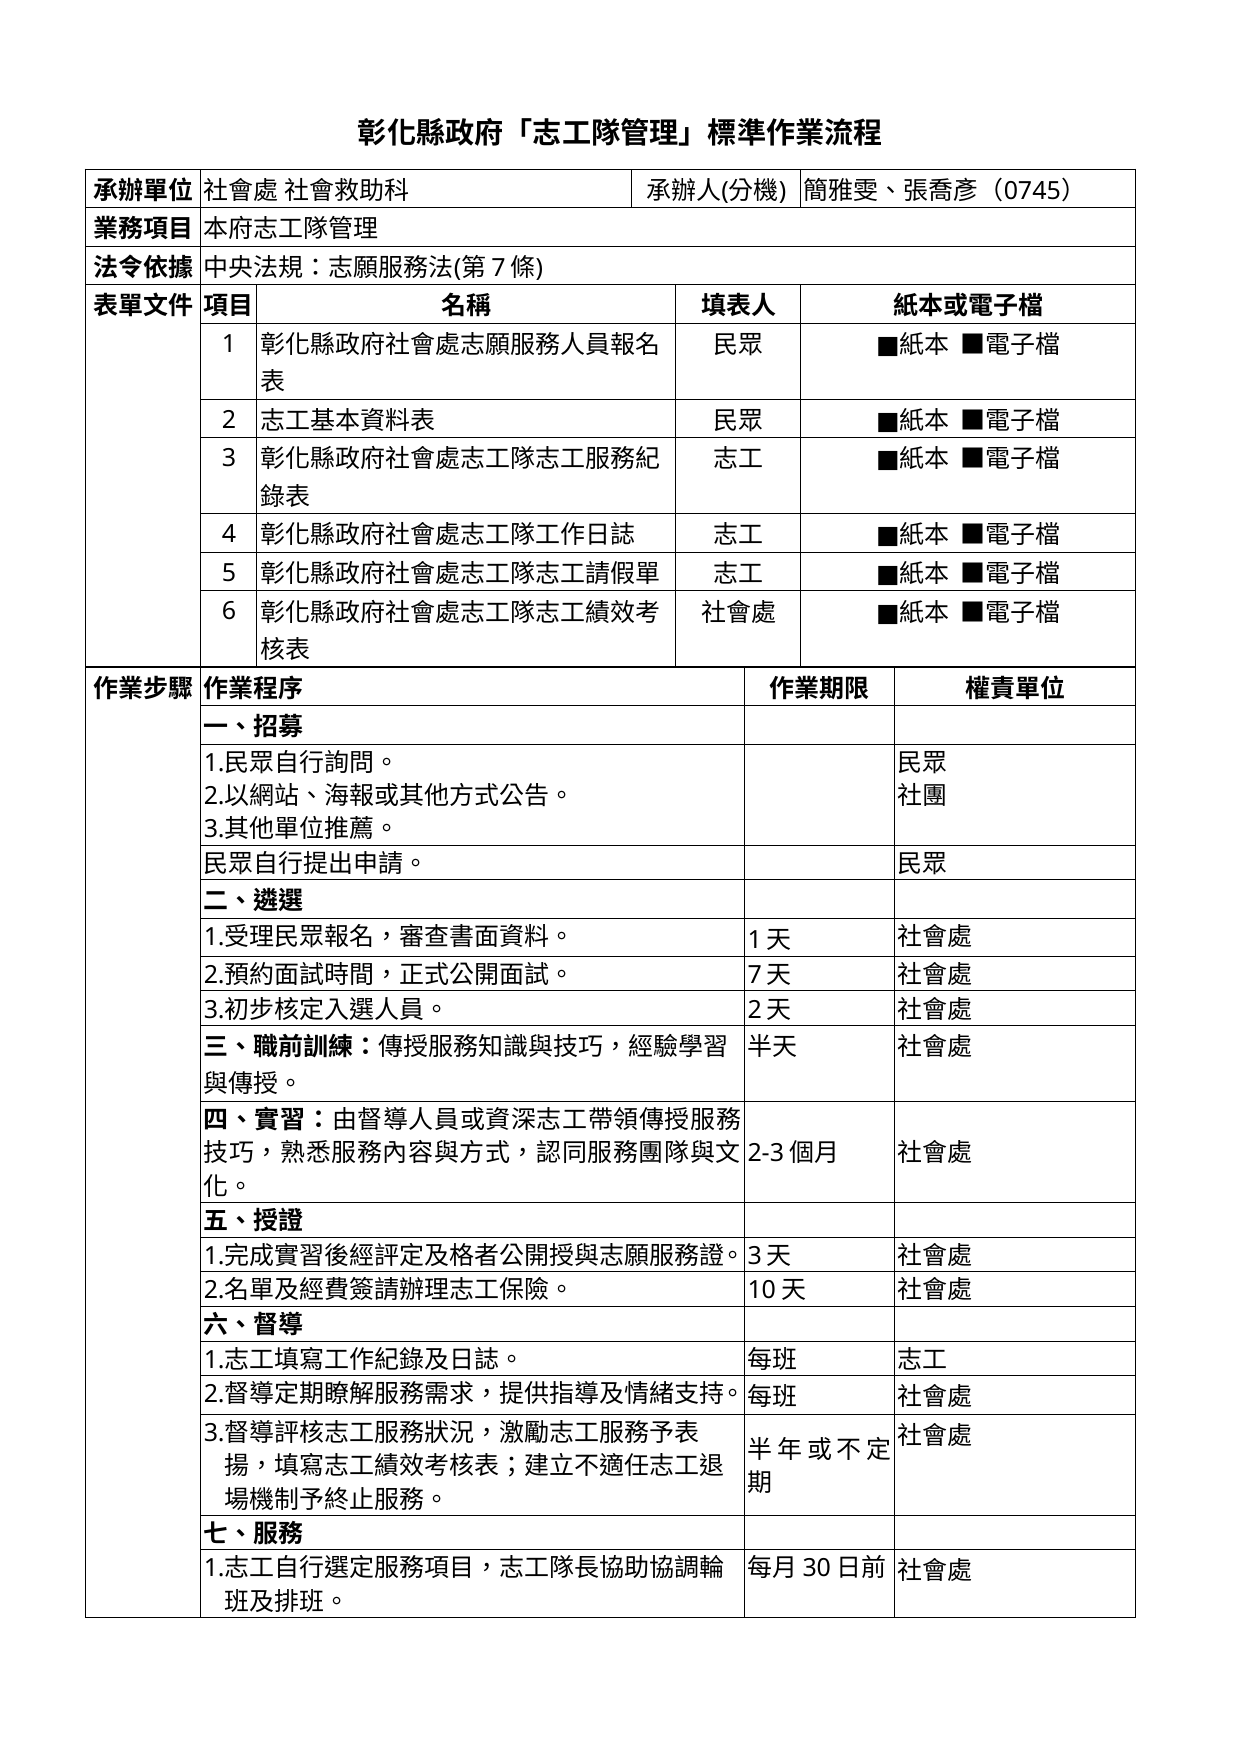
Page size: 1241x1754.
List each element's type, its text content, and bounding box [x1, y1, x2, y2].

table_cell ■紙本 ■電子檔 [801, 514, 1135, 552]
table_cell 5 [201, 553, 256, 590]
table_cell 彰化縣政府社會處志工隊工作日誌 [257, 514, 675, 552]
table_cell 每月30日前 [745, 1550, 894, 1617]
table_cell 社會處 [895, 991, 1135, 1025]
table_cell ■紙本 ■電子檔 [801, 591, 1135, 666]
table_cell 三、職前訓練：傳授服務知識與技巧，經驗學習與傳授。 [201, 1026, 744, 1101]
table_cell 法令依據 [86, 247, 200, 284]
table_cell 四、實習：由督導人員或資深志工帶領傳授服務技巧，熟悉服務內容與方式，認同服務團隊與文化。 [201, 1102, 744, 1202]
table_cell 民眾 [676, 324, 800, 399]
table_cell [745, 1307, 894, 1341]
table_cell [895, 880, 1135, 917]
table_cell 民眾自行提出申請。 [201, 846, 744, 879]
table_cell 2-3個月 [745, 1102, 894, 1202]
table_header 社會處 社會救助科 [201, 170, 631, 207]
table_cell 3.督導評核志工服務狀況，激勵志工服務予表揚，填寫志工績效考核表；建立不適任志工退場機制予終止服務。 [201, 1415, 744, 1515]
table_cell ■紙本 ■電子檔 [801, 553, 1135, 590]
table_cell 本府志工隊管理 [201, 208, 1135, 246]
table_cell 2.督導定期瞭解服務需求，提供指導及情緒支持。 [201, 1376, 744, 1414]
table_cell 志工 [895, 1342, 1135, 1375]
table_cell 民眾 社團 [895, 745, 1135, 844]
table_cell 社會處 [895, 957, 1135, 990]
table_cell 業務項目 [86, 208, 200, 246]
table_cell 志工 [676, 553, 800, 590]
table_header 承辦人(分機) [632, 170, 800, 207]
table_cell 名稱 [257, 285, 675, 323]
table_cell 10天 [745, 1272, 894, 1306]
table_cell 五、授證 [201, 1203, 744, 1237]
table_cell 項目 [201, 285, 256, 323]
table_cell 3 [201, 438, 256, 513]
table_header 簡雅雯、張喬彥（0745） [801, 170, 1135, 207]
table_cell 權責單位 [895, 668, 1135, 705]
text 彰化縣政府「志工隊管理」標準作業流程 [89, 93, 1152, 168]
table_cell [745, 880, 894, 917]
table_cell 社會處 [895, 919, 1135, 956]
table_cell 2.預約面試時間，正式公開面試。 [201, 957, 744, 990]
table_cell 社會處 [895, 1026, 1135, 1101]
table_cell [895, 706, 1135, 743]
table_cell ■紙本 ■電子檔 [801, 400, 1135, 437]
table_cell 每班 [745, 1376, 894, 1414]
table_cell 彰化縣政府社會處志工隊志工績效考核表 [257, 591, 675, 666]
table_cell ■紙本 ■電子檔 [801, 324, 1135, 399]
table_cell 1.完成實習後經評定及格者公開授與志願服務證。 [201, 1238, 744, 1271]
table_cell 作業步驟 [86, 668, 200, 1617]
table_cell 2 [201, 400, 256, 437]
table_cell 志工基本資料表 [257, 400, 675, 437]
table_cell [745, 1516, 894, 1549]
table_cell 社會處 [895, 1415, 1135, 1515]
table_header 承辦單位 [86, 170, 200, 207]
table_cell 彰化縣政府社會處志願服務人員報名表 [257, 324, 675, 399]
table_cell 紙本或電子檔 [801, 285, 1135, 323]
table_cell 1.民眾自行詢問。 2.以網站、海報或其他方式公告。 3.其他單位推薦。 [201, 745, 744, 844]
table_cell 1天 [745, 919, 894, 956]
table_cell 作業期限 [745, 668, 894, 705]
table_cell 彰化縣政府社會處志工隊志工請假單 [257, 553, 675, 590]
table_cell 1.志工自行選定服務項目，志工隊長協助協調輪班及排班。 [201, 1550, 744, 1617]
table_cell 社會處 [676, 591, 800, 666]
table_cell 2天 [745, 991, 894, 1025]
table_cell [895, 1516, 1135, 1549]
table_cell 6 [201, 591, 256, 666]
table_cell 彰化縣政府社會處志工隊志工服務紀錄表 [257, 438, 675, 513]
table_cell 半天 [745, 1026, 894, 1101]
table_cell 六、督導 [201, 1307, 744, 1341]
table_cell 1.志工填寫工作紀錄及日誌。 [201, 1342, 744, 1375]
table_cell ■紙本 ■電子檔 [801, 438, 1135, 513]
table_cell [745, 846, 894, 879]
table_cell 表單文件 [86, 285, 200, 666]
table_cell 半年或不定期 [745, 1415, 894, 1515]
table_cell [745, 706, 894, 743]
table_cell 一、招募 [201, 706, 744, 743]
table_cell 作業程序 [201, 668, 744, 705]
table_cell 志工 [676, 514, 800, 552]
table_cell 填表人 [676, 285, 800, 323]
table_cell 七、服務 [201, 1516, 744, 1549]
table_cell 社會處 [895, 1102, 1135, 1202]
table_cell 1 [201, 324, 256, 399]
table_cell 社會處 [895, 1376, 1135, 1414]
table_cell 社會處 [895, 1550, 1135, 1617]
table_cell 1.受理民眾報名，審查書面資料。 [201, 919, 744, 956]
table_cell 社會處 [895, 1272, 1135, 1306]
table_cell 3.初步核定入選人員。 [201, 991, 744, 1025]
table_cell 志工 [676, 438, 800, 513]
table_cell 7天 [745, 957, 894, 990]
table_cell 中央法規：志願服務法(第7條) [201, 247, 1135, 284]
table_cell [745, 745, 894, 844]
table_cell [895, 1307, 1135, 1341]
table_cell [745, 1203, 894, 1237]
table_cell 民眾 [895, 846, 1135, 879]
table_cell 二、遴選 [201, 880, 744, 917]
table_cell [895, 1203, 1135, 1237]
table_cell 社會處 [895, 1238, 1135, 1271]
table_cell 3天 [745, 1238, 894, 1271]
table_cell 2.名單及經費簽請辦理志工保險。 [201, 1272, 744, 1306]
table_cell 民眾 [676, 400, 800, 437]
table_cell 每班 [745, 1342, 894, 1375]
table_cell 4 [201, 514, 256, 552]
